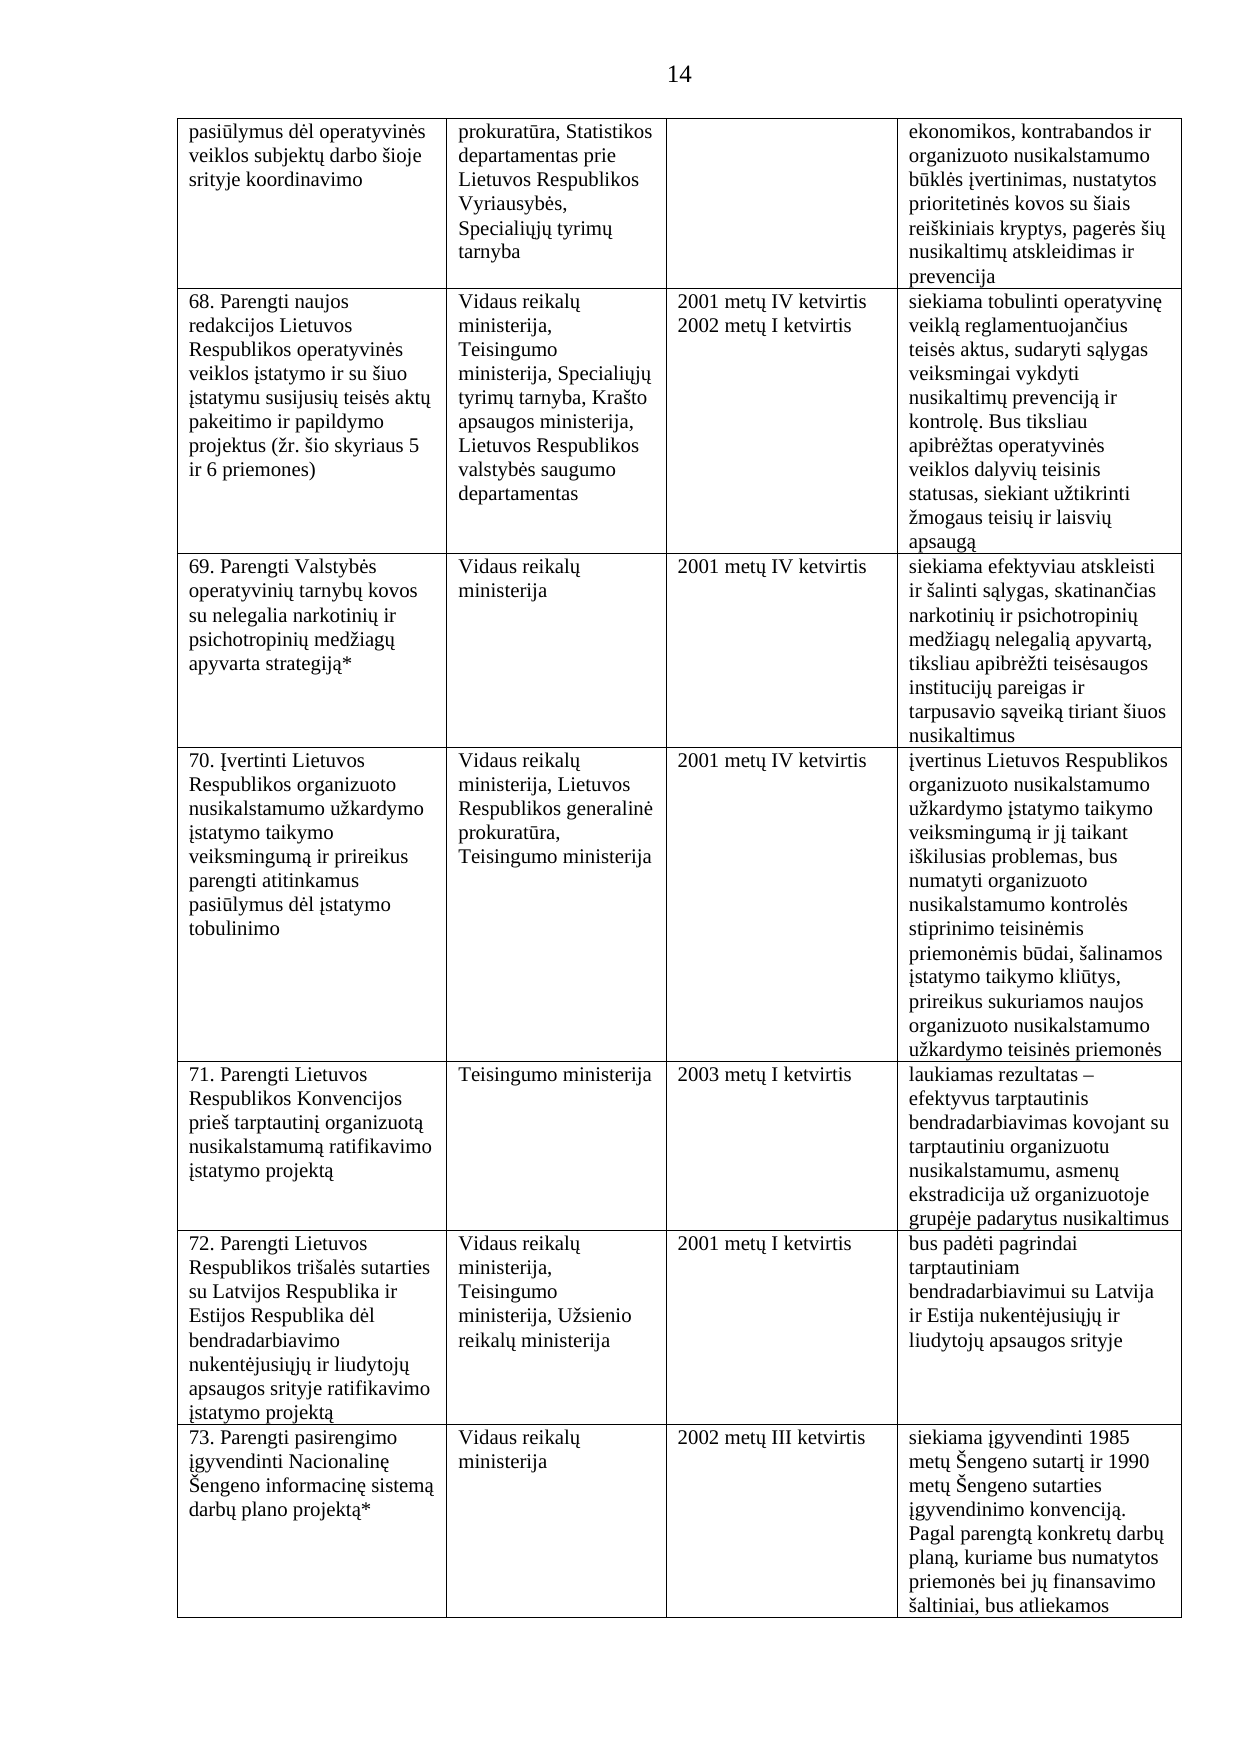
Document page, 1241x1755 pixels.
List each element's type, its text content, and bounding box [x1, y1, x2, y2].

table_cell 70. Įvertinti Lietuvos Respublikos organizuoto nusikalstamumo užkardymo įstatymo taikymo veiksmingumą ir prireikus parengti atitinkamus pasiūlymus dėl įstatymo tobulinimo [178, 748, 446, 1061]
table_cell 68. Parengti naujos redakcijos Lietuvos Respublikos operatyvinės veiklos įstatymo ir su šiuo įstatymu susijusių teisės aktų pakeitimo ir papildymo projektus (žr. šio skyriaus 5 ir 6 priemones) [178, 289, 446, 553]
table_cell siekiama įgyvendinti 1985 metų Šengeno sutartį ir 1990 metų Šengeno sutarties įgyvendinimo konvenciją. Pagal parengtą konkretų darbų planą, kuriame bus numatytos priemonės bei jų finansavimo šaltiniai, bus atliekamos [898, 1425, 1181, 1617]
table_cell bus padėti pagrindai tarptautiniam bendradarbiavimui su Latvija ir Estija nukentėjusiųjų ir liudytojų apsaugos srityje [898, 1231, 1181, 1424]
table_cell Vidaus reikalų ministerija [447, 1425, 666, 1617]
table_cell 2001 metų I ketvirtis [667, 1231, 897, 1424]
table_cell 2001 metų IV ketvirtis [667, 554, 897, 747]
table_cell 71. Parengti Lietuvos Respublikos Konvencijos prieš tarptautinį organizuotą nusikalstamumą ratifikavimo įstatymo projektą [178, 1062, 446, 1230]
table_cell siekiama efektyviau atskleisti ir šalinti sąlygas, skatinančias narkotinių ir psichotropinių medžiagų nelegalią apyvartą, tiksliau apibrėžti teisėsaugos institucijų pareigas ir tarpusavio sąveiką tiriant šiuos nusikaltimus [898, 554, 1181, 747]
table_cell 72. Parengti Lietuvos Respublikos trišalės sutarties su Latvijos Respublika ir Estijos Respublika dėl bendradarbiavimo nukentėjusiųjų ir liudytojų apsaugos srityje ratifikavimo įstatymo projektą [178, 1231, 446, 1424]
table_cell Vidaus reikalų ministerija, Teisingumo ministerija, Specialiųjų tyrimų tarnyba, Krašto apsaugos ministerija, Lietuvos Respublikos valstybės saugumo departamentas [447, 289, 666, 553]
table_cell 2002 metų III ketvirtis [667, 1425, 897, 1617]
table_cell įvertinus Lietuvos Respublikos organizuoto nusikalstamumo užkardymo įstatymo taikymo veiksmingumą ir jį taikant iškilusias problemas, bus numatyti organizuoto nusikalstamumo kontrolės stiprinimo teisinėmis priemonėmis būdai, šalinamos įstatymo taikymo kliūtys, prireikus sukuriamos naujos organizuoto nusikalstamumo užkardymo teisinės priemonės [898, 748, 1181, 1061]
table_cell ekonomikos, kontrabandos ir organizuoto nusikalstamumo būklės įvertinimas, nustatytos prioritetinės kovos su šiais reiškiniais kryptys, pagerės šių nusikaltimų atskleidimas ir prevencija [898, 119, 1181, 288]
table_cell Teisingumo ministerija [447, 1062, 666, 1230]
table_cell [667, 119, 897, 288]
table_cell prokuratūra, Statistikos departamentas prie Lietuvos Respublikos Vyriausybės, Specialiųjų tyrimų tarnyba [447, 119, 666, 288]
table_cell siekiama tobulinti operatyvinę veiklą reglamentuojančius teisės aktus, sudaryti sąlygas veiksmingai vykdyti nusikaltimų prevenciją ir kontrolę. Bus tiksliau apibrėžtas operatyvinės veiklos dalyvių teisinis statusas, siekiant užtikrinti žmogaus teisių ir laisvių apsaugą [898, 289, 1181, 553]
table_cell Vidaus reikalų ministerija, Teisingumo ministerija, Užsienio reikalų ministerija [447, 1231, 666, 1424]
table_cell 73. Parengti pasirengimo įgyvendinti Nacionalinę Šengeno informacinę sistemą darbų plano projektą* [178, 1425, 446, 1617]
table_cell 69. Parengti Valstybės operatyvinių tarnybų kovos su nelegalia narkotinių ir psichotropinių medžiagų apyvarta strategiją* [178, 554, 446, 747]
table_cell 2001 metų IV ketvirtis 2002 metų I ketvirtis [667, 289, 897, 553]
table_cell pasiūlymus dėl operatyvinės veiklos subjektų darbo šioje srityje koordinavimo [178, 119, 446, 288]
table_cell Vidaus reikalų ministerija, Lietuvos Respublikos generalinė prokuratūra, Teisingumo ministerija [447, 748, 666, 1061]
table_cell Vidaus reikalų ministerija [447, 554, 666, 747]
table_cell 2003 metų I ketvirtis [667, 1062, 897, 1230]
table_cell laukiamas rezultatas – efektyvus tarptautinis bendradarbiavimas kovojant su tarptautiniu organizuotu nusikalstamumu, asmenų ekstradicija už organizuotoje grupėje padarytus nusikaltimus [898, 1062, 1181, 1230]
table_cell 2001 metų IV ketvirtis [667, 748, 897, 1061]
